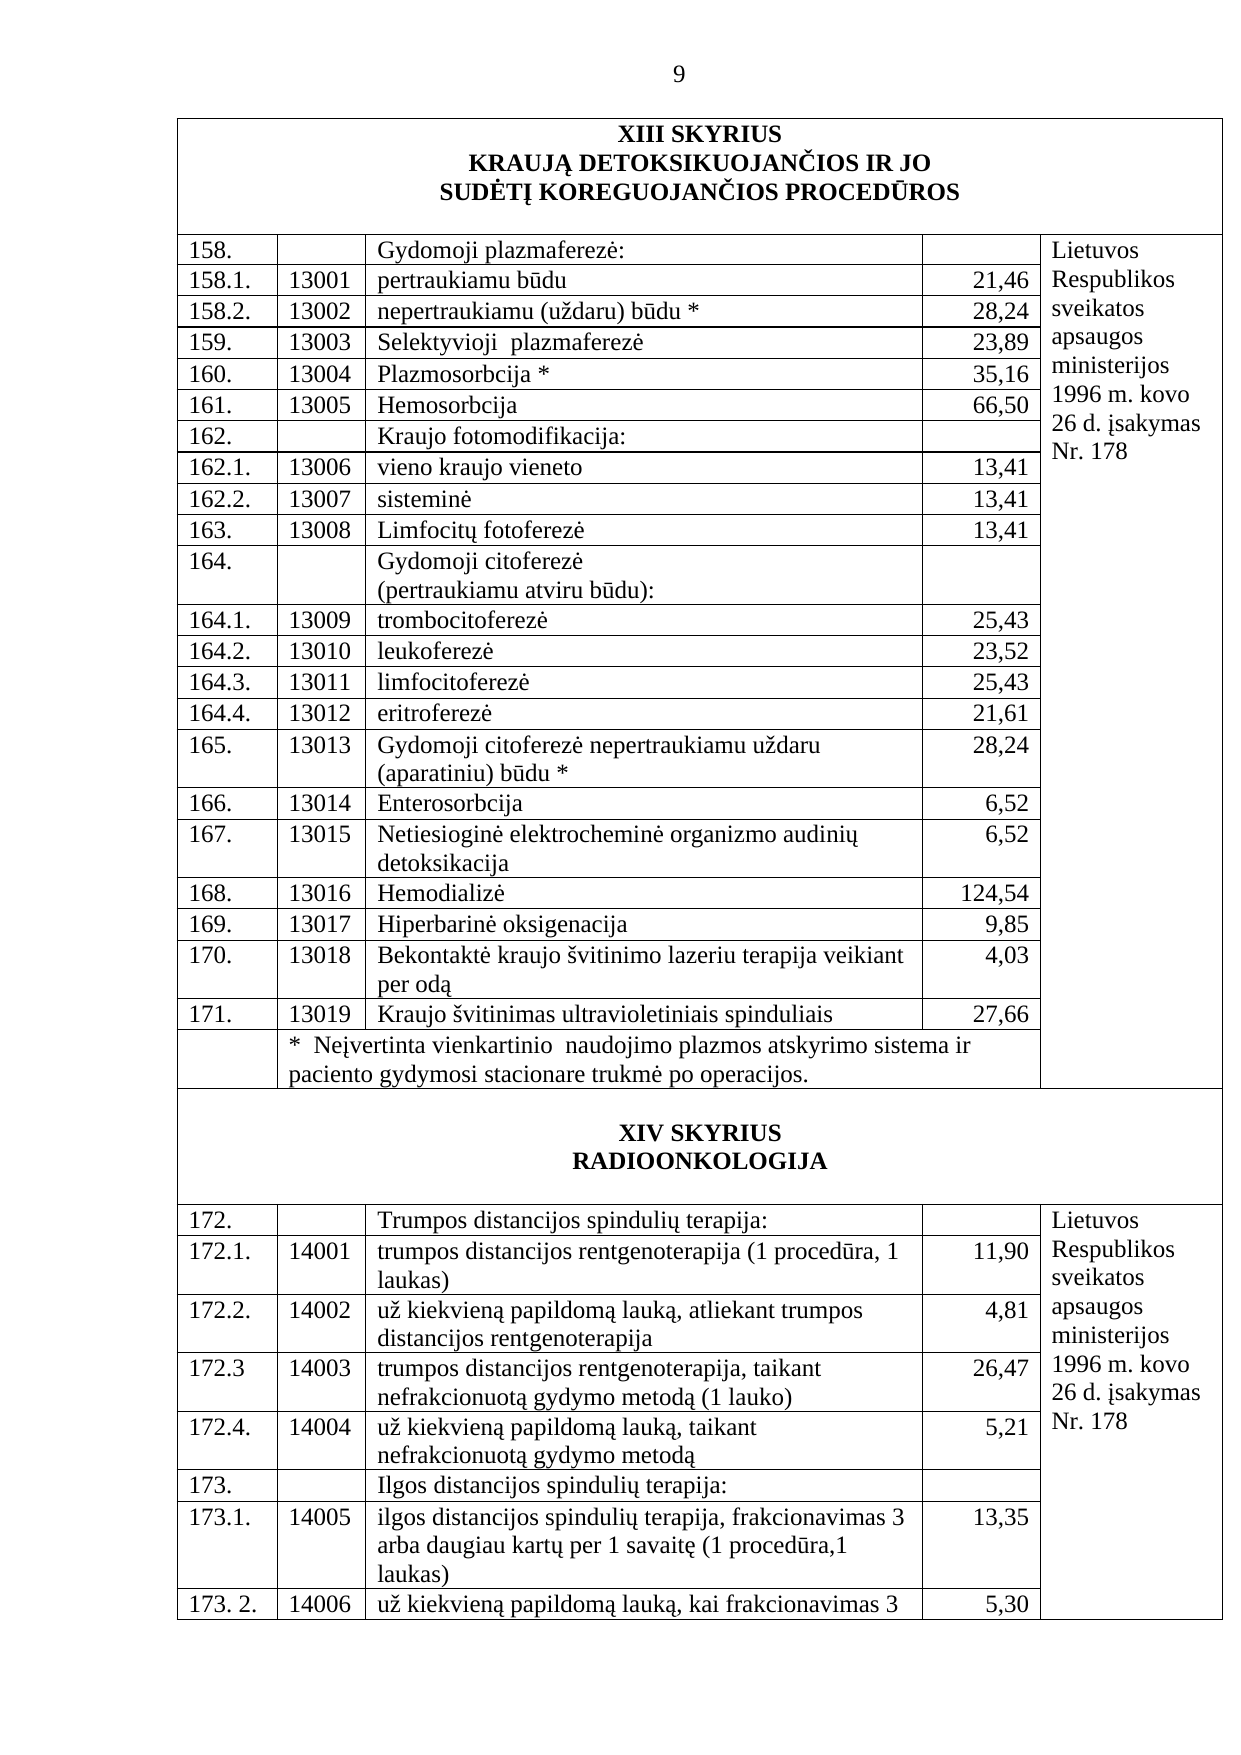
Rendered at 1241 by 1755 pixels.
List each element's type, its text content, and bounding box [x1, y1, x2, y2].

table_cell 13003 [278, 328, 365, 358]
table_cell Lietuvos Respublikos sveikatos apsaugos ministerijos 1996 m. kovo 26 d. įsakymas Nr. 178 [1041, 1205, 1222, 1619]
table_cell 14004 [278, 1412, 365, 1469]
table_cell 172.1. [178, 1236, 277, 1294]
table_cell Plazmosorbcija * [366, 359, 922, 389]
table_cell [923, 1205, 1040, 1235]
table_cell 13016 [278, 878, 365, 908]
table_cell 173.1. [178, 1502, 277, 1588]
table_cell 159. [178, 328, 277, 358]
table_cell 164. [178, 546, 277, 604]
table_cell 13004 [278, 359, 365, 389]
table_cell 162. [178, 421, 277, 451]
table_cell limfocitoferezė [366, 667, 922, 697]
table_cell už kiekvieną papildomą lauką, taikant nefrakcionuotą gydymo metodą [366, 1412, 922, 1469]
table_cell Kraujo švitinimas ultravioletiniais spinduliais [366, 999, 922, 1029]
table_cell 173. [178, 1470, 277, 1501]
table_cell 14003 [278, 1353, 365, 1411]
table_cell 162.1. [178, 453, 277, 483]
table_cell [923, 1470, 1040, 1501]
table_cell 164.4. [178, 699, 277, 729]
table_cell 158. [178, 235, 277, 264]
table_cell [923, 235, 1040, 264]
table_cell Trumpos distancijos spindulių terapija: [366, 1205, 922, 1235]
table_cell 6,52 [923, 820, 1040, 877]
table_cell 172.3 [178, 1353, 277, 1411]
table_cell 23,52 [923, 636, 1040, 666]
table_cell [278, 235, 365, 264]
table_cell Limfocitų fotoferezė [366, 515, 922, 545]
table_cell trumpos distancijos rentgenoterapija, taikant nefrakcionuotą gydymo metodą (1 lauko) [366, 1353, 922, 1411]
table_cell 14005 [278, 1502, 365, 1588]
table_cell 172.4. [178, 1412, 277, 1469]
table_cell pertraukiamu būdu [366, 265, 922, 295]
table_cell Hiperbarinė oksigenacija [366, 909, 922, 939]
table_cell 5,30 [923, 1589, 1040, 1619]
table_cell 163. [178, 515, 277, 545]
table_cell 13006 [278, 453, 365, 483]
table_cell Netiesioginė elektrocheminė organizmo audinių detoksikacija [366, 820, 922, 877]
table_cell Gydomoji citoferezė (pertraukiamu atviru būdu): [366, 546, 922, 604]
table_cell trombocitoferezė [366, 605, 922, 635]
table_cell nepertraukiamu (uždaru) būdu * [366, 296, 922, 326]
table_cell Lietuvos Respublikos sveikatos apsaugos ministerijos 1996 m. kovo 26 d. įsakymas Nr. 178 [1041, 235, 1222, 1088]
table_cell Enterosorbcija [366, 788, 922, 818]
table_cell Ilgos distancijos spindulių terapija: [366, 1470, 922, 1501]
table_cell 25,43 [923, 667, 1040, 697]
table_cell 13014 [278, 788, 365, 818]
table_cell 5,21 [923, 1412, 1040, 1469]
table_cell 13,41 [923, 453, 1040, 483]
table_cell 14002 [278, 1295, 365, 1352]
table_cell 66,50 [923, 390, 1040, 420]
table_cell 169. [178, 909, 277, 939]
table_cell [178, 1030, 277, 1088]
table_cell 167. [178, 820, 277, 877]
table_cell 21,46 [923, 265, 1040, 295]
table_cell XIII SKYRIUS KRAUJĄ DETOKSIKUOJANČIOS IR JO SUDĖTĮ KOREGUOJANČIOS PROCEDŪROS [178, 119, 1222, 234]
table_cell 13009 [278, 605, 365, 635]
table_cell 13018 [278, 941, 365, 998]
table_cell 162.2. [178, 484, 277, 514]
table_cell 13015 [278, 820, 365, 877]
table_cell 171. [178, 999, 277, 1029]
table_cell Gydomoji plazmaferezė: [366, 235, 922, 264]
table_cell 13007 [278, 484, 365, 514]
table_cell 13017 [278, 909, 365, 939]
table_cell 6,52 [923, 788, 1040, 818]
table_cell 13002 [278, 296, 365, 326]
table_cell 158.2. [178, 296, 277, 326]
table_cell 14001 [278, 1236, 365, 1294]
table_cell trumpos distancijos rentgenoterapija (1 procedūra, 1 laukas) [366, 1236, 922, 1294]
table_cell 4,03 [923, 941, 1040, 998]
table_cell leukoferezė [366, 636, 922, 666]
table_cell 11,90 [923, 1236, 1040, 1294]
table_cell už kiekvieną papildomą lauką, atliekant trumpos distancijos rentgenoterapija [366, 1295, 922, 1352]
table_cell 13019 [278, 999, 365, 1029]
table_cell [278, 421, 365, 451]
table_cell Kraujo fotomodifikacija: [366, 421, 922, 451]
table_cell 23,89 [923, 328, 1040, 358]
table_cell 168. [178, 878, 277, 908]
table_cell 13008 [278, 515, 365, 545]
table_cell XIV SKYRIUS RADIOONKOLOGIJA [178, 1089, 1222, 1204]
table_cell ilgos distancijos spindulių terapija, frakcionavimas 3 arba daugiau kartų per 1 savaitę (1 procedūra,1 laukas) [366, 1502, 922, 1588]
table_cell 27,66 [923, 999, 1040, 1029]
table_cell 170. [178, 941, 277, 998]
table_cell 4,81 [923, 1295, 1040, 1352]
table_cell už kiekvieną papildomą lauką, kai frakcionavimas 3 [366, 1589, 922, 1619]
table_cell [278, 1205, 365, 1235]
table_cell 21,61 [923, 699, 1040, 729]
table_cell 161. [178, 390, 277, 420]
table_cell 172.2. [178, 1295, 277, 1352]
table_cell 13011 [278, 667, 365, 697]
table_cell 13005 [278, 390, 365, 420]
table_cell [278, 1470, 365, 1501]
table_cell Selektyvioji plazmaferezė [366, 328, 922, 358]
table_cell 9,85 [923, 909, 1040, 939]
table_cell 13001 [278, 265, 365, 295]
table_cell 13012 [278, 699, 365, 729]
table_cell 158.1. [178, 265, 277, 295]
table_cell 28,24 [923, 730, 1040, 787]
table_cell Bekontaktė kraujo švitinimo lazeriu terapija veikiant per odą [366, 941, 922, 998]
table_cell Hemosorbcija [366, 390, 922, 420]
table_cell vieno kraujo vieneto [366, 453, 922, 483]
table_cell 124,54 [923, 878, 1040, 908]
table_cell [923, 421, 1040, 451]
table_cell 172. [178, 1205, 277, 1235]
table_cell 164.2. [178, 636, 277, 666]
table_cell 164.3. [178, 667, 277, 697]
table_cell 165. [178, 730, 277, 787]
table_cell sisteminė [366, 484, 922, 514]
table_cell 13013 [278, 730, 365, 787]
table_cell [923, 546, 1040, 604]
table_cell 14006 [278, 1589, 365, 1619]
table_cell 26,47 [923, 1353, 1040, 1411]
table_cell Gydomoji citoferezė nepertraukiamu uždaru (aparatiniu) būdu * [366, 730, 922, 787]
table_cell 28,24 [923, 296, 1040, 326]
table_cell eritroferezė [366, 699, 922, 729]
table_cell * Neįvertinta vienkartinio naudojimo plazmos atskyrimo sistema ir paciento gydymosi stacionare trukmė po operacijos. [278, 1030, 1040, 1088]
table_cell 13010 [278, 636, 365, 666]
table_cell 166. [178, 788, 277, 818]
table_cell Hemodializė [366, 878, 922, 908]
table_cell 35,16 [923, 359, 1040, 389]
table_cell [278, 546, 365, 604]
table_cell 13,41 [923, 484, 1040, 514]
table_cell 173. 2. [178, 1589, 277, 1619]
table_cell 13,35 [923, 1502, 1040, 1588]
table_cell 25,43 [923, 605, 1040, 635]
table_cell 160. [178, 359, 277, 389]
table_cell 13,41 [923, 515, 1040, 545]
table_cell 164.1. [178, 605, 277, 635]
